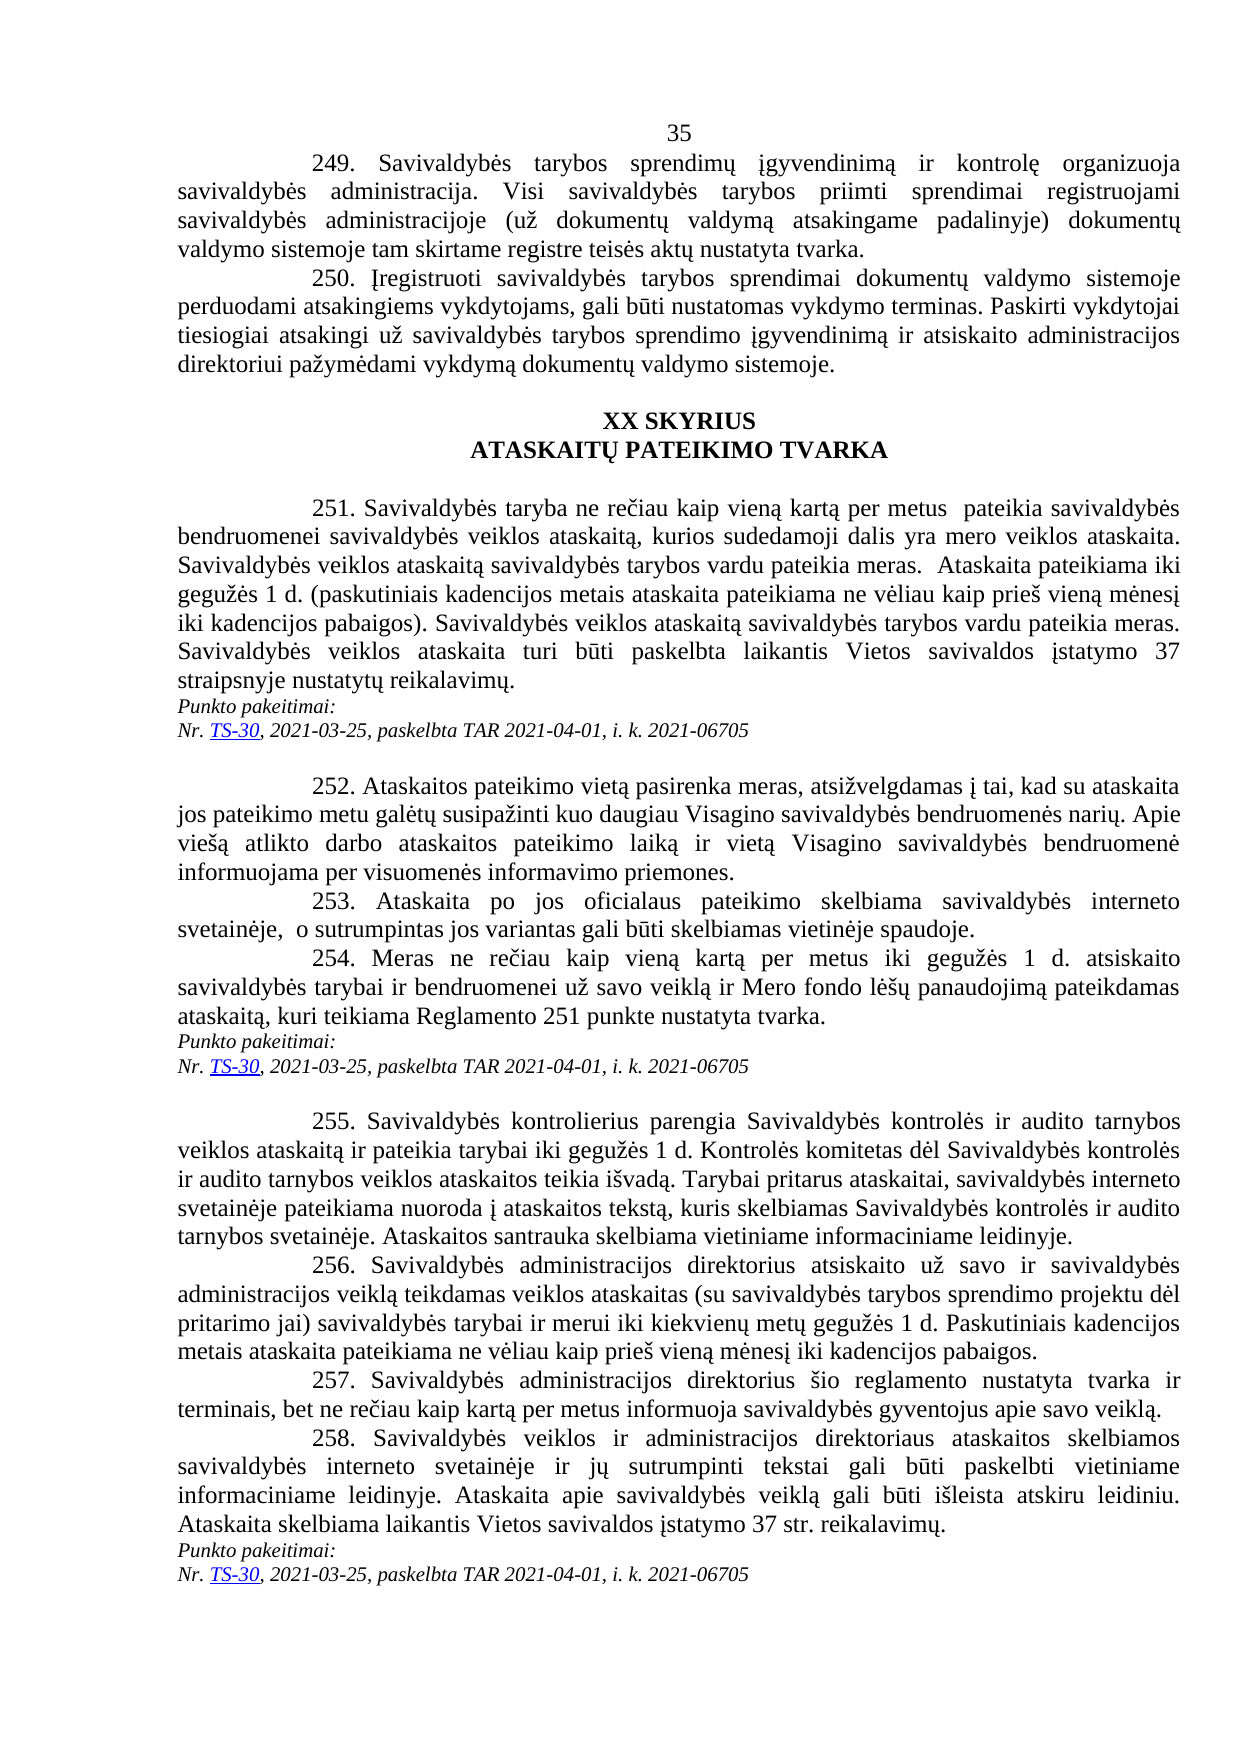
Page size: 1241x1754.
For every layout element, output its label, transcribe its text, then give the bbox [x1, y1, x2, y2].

text 255. Savivaldybės kontrolierius parengia Savivaldybės kontrolės ir audito tarnybos veiklos ataskaitą ir pateikia tarybai iki gegužės 1 d. Kontrolės komitetas dėl Savivaldybės kontrolės ir audito tarnybos veiklos ataskaitos teikia išvadą. Tarybai pritarus ataskaitai, savivaldybės interneto svetainėje pateikiama nuoroda į ataskaitos tekstą, kuris skelbiamas Savivaldybės kontrolės ir audito tarnybos svetainėje. Ataskaitos santrauka skelbiama vietiniame informaciniame leidinyje. [177, 1106, 1181, 1250]
text 249. Savivaldybės tarybos sprendimų įgyvendinimą ir kontrolę organizuoja savivaldybės administracija. Visi savivaldybės tarybos priimti sprendimai registruojami savivaldybės administracijoje (už dokumentų valdymą atsakingame padalinyje) dokumentų valdymo sistemoje tam skirtame registre teisės aktų nustatyta tvarka. [177, 148, 1181, 263]
text 252. Ataskaitos pateikimo vietą pasirenka meras, atsižvelgdamas į tai, kad su ataskaita jos pateikimo metu galėtų susipažinti kuo daugiau Visagino savivaldybės bendruomenės narių. Apie viešą atlikto darbo ataskaitos pateikimo laiką ir vietą Visagino savivaldybės bendruomenė informuojama per visuomenės informavimo priemones. [177, 771, 1181, 886]
text 258. Savivaldybės veiklos ir administracijos direktoriaus ataskaitos skelbiamos savivaldybės interneto svetainėje ir jų sutrumpinti tekstai gali būti paskelbti vietiniame informaciniame leidinyje. Ataskaita apie savivaldybės veiklą gali būti išleista atskiru leidiniu. Ataskaita skelbiama laikantis Vietos savivaldos įstatymo 37 str. reikalavimų. [177, 1423, 1181, 1538]
text 253. Ataskaita po jos oficialaus pateikimo skelbiama savivaldybės interneto svetainėje, o sutrumpintas jos variantas gali būti skelbiamas vietinėje spaudoje. [177, 886, 1181, 943]
text 251. Savivaldybės taryba ne rečiau kaip vieną kartą per metus pateikia savivaldybės bendruomenei savivaldybės veiklos ataskaitą, kurios sudedamoji dalis yra mero veiklos ataskaita. Savivaldybės veiklos ataskaitą savivaldybės tarybos vardu pateikia meras. Ataskaita pateikiama iki gegužės 1 d. (paskutiniais kadencijos metais ataskaita pateikiama ne vėliau kaip prieš vieną mėnesį iki kadencijos pabaigos). Savivaldybės veiklos ataskaitą savivaldybės tarybos vardu pateikia meras. Savivaldybės veiklos ataskaita turi būti paskelbta laikantis Vietos savivaldos įstatymo 37 straipsnyje nustatytų reikalavimų. [177, 493, 1181, 694]
text 256. Savivaldybės administracijos direktorius atsiskaito už savo ir savivaldybės administracijos veiklą teikdamas veiklos ataskaitas (su savivaldybės tarybos sprendimo projektu dėl pritarimo jai) savivaldybės tarybai ir merui iki kiekvienų metų gegužės 1 d. Paskutiniais kadencijos metais ataskaita pateikiama ne vėliau kaip prieš vieną mėnesį iki kadencijos pabaigos. [177, 1250, 1181, 1365]
text 254. Meras ne rečiau kaip vieną kartą per metus iki gegužės 1 d. atsiskaito savivaldybės tarybai ir bendruomenei už savo veiklą ir Mero fondo lėšų panaudojimą pateikdamas ataskaitą, kuri teikiama Reglamento 251 punkte nustatyta tvarka. [177, 943, 1181, 1029]
text Punkto pakeitimai: [177, 1538, 1181, 1562]
text Punkto pakeitimai: [177, 694, 1181, 718]
text Nr. TS-30, 2021-03-25, paskelbta TAR 2021-04-01, i. k. 2021-06705 [177, 1562, 1181, 1586]
text ATASKAITŲ PATEIKIMO TVARKA [177, 435, 1181, 464]
text Nr. TS-30, 2021-03-25, paskelbta TAR 2021-04-01, i. k. 2021-06705 [177, 1053, 1181, 1078]
text XX SKYRIUS [177, 406, 1181, 435]
text Nr. TS-30, 2021-03-25, paskelbta TAR 2021-04-01, i. k. 2021-06705 [177, 718, 1181, 742]
text 257. Savivaldybės administracijos direktorius šio reglamento nustatyta tvarka ir terminais, bet ne rečiau kaip kartą per metus informuoja savivaldybės gyventojus apie savo veiklą. [177, 1365, 1181, 1423]
text 250. Įregistruoti savivaldybės tarybos sprendimai dokumentų valdymo sistemoje perduodami atsakingiems vykdytojams, gali būti nustatomas vykdymo terminas. Paskirti vykdytojai tiesiogiai atsakingi už savivaldybės tarybos sprendimo įgyvendinimą ir atsiskaito administracijos direktoriui pažymėdami vykdymą dokumentų valdymo sistemoje. [177, 263, 1181, 378]
text Punkto pakeitimai: [177, 1029, 1181, 1053]
